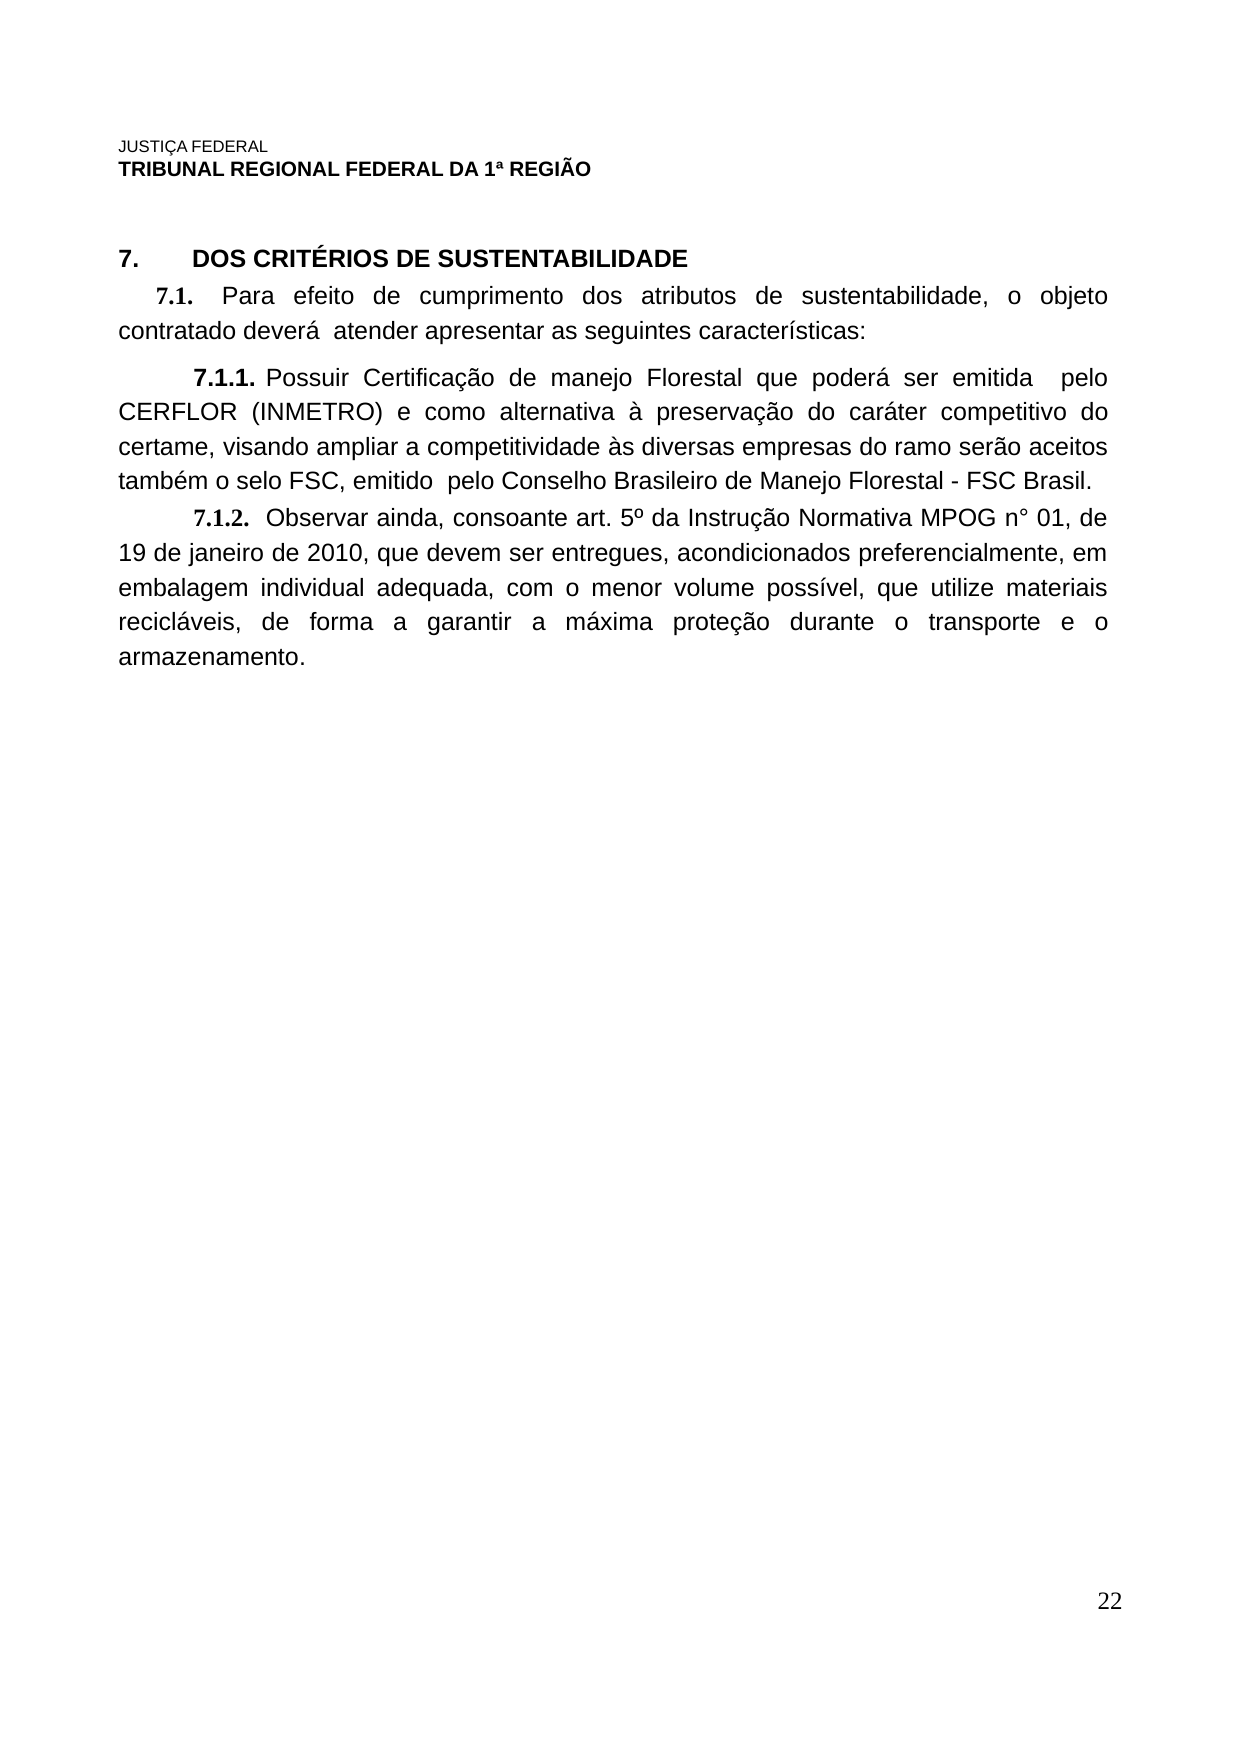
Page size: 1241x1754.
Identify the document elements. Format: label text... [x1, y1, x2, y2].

list Para efeito de cumprimento dos atributos de sustentabilidade, o objeto contratado deverá atender apresentar as seguintes características: [118, 281, 1110, 344]
list Observar ainda, consoante art. 5º da Instrução Normativa MPOG n° 01, de 19 de janeiro de 2010, que devem ser entregues, acondicionados preferencialmente, em embalagem individual adequada, com o menor volume possível, que utilize materiais recicláveis, de forma a garantir a máxima proteção durante o transporte e o armazenamento. [118, 503, 1110, 670]
list DOS CRITÉRIOS DE SUSTENTABILIDADE [118, 244, 1110, 272]
list Possuir Certificação de manejo Florestal que poderá ser emitida pelo CERFLOR (INMETRO) e como alternativa à preservação do caráter competitivo do certame, visando ampliar a competitividade às diversas empresas do ramo serão aceitos também o selo FSC, emitido pelo Conselho Brasileiro de Manejo Florestal - FSC Brasil. [118, 363, 1110, 495]
